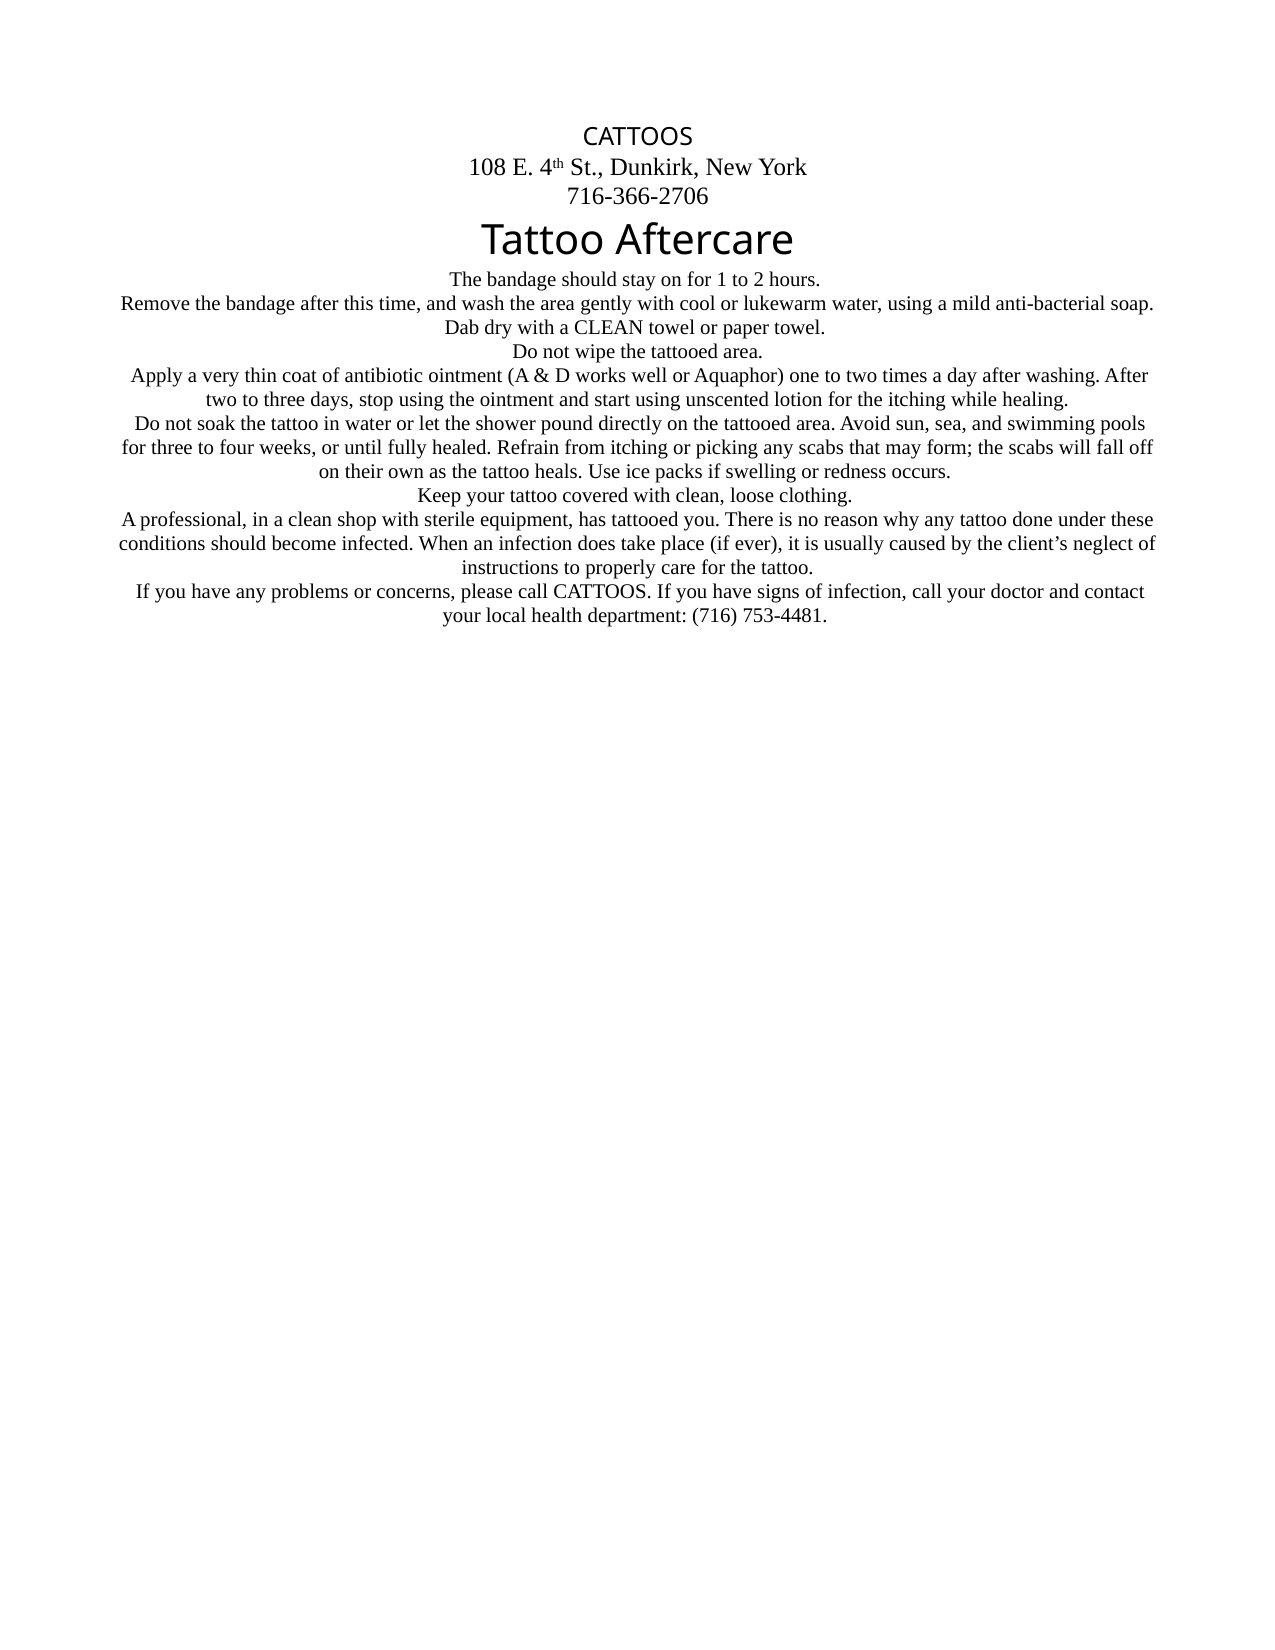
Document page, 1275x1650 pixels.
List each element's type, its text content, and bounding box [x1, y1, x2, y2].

text A professional, in a clean shop with sterile equipment, has tattooed you. There is no reason why any tattoo done under these conditions should become infected. When an infection does take place (if ever), it is usually caused by the client’s neglect of instructions to properly care for the tattoo. [118, 507, 1157, 579]
text Do not soak the tattoo in water or let the shower pound directly on the tattooed area. Avoid sun, sea, and swimming pools for three to four weeks, or until fully healed. Refrain from itching or picking any scabs that may form; the scabs will fall off on their own as the tattoo heals. Use ice packs if swelling or redness occurs. [118, 411, 1157, 483]
text Keep your tattoo covered with clean, loose clothing. [118, 483, 1157, 507]
text CATTOOS [118, 118, 1157, 152]
text Tattoo Aftercare [118, 210, 1157, 266]
text 716-366-2706 [118, 181, 1157, 210]
text Remove the bandage after this time, and wash the area gently with cool or lukewarm water, using a mild anti-bacterial soap. Dab dry with a CLEAN towel or paper towel. [118, 291, 1157, 339]
text 108 E. 4th St., Dunkirk, New York [118, 152, 1157, 181]
text Apply a very thin coat of antibiotic ointment (A & D works well or Aquaphor) one to two times a day after washing. After two to three days, stop using the ointment and start using unscented lotion for the itching while healing. [118, 363, 1157, 411]
text Do not wipe the tattooed area. [118, 339, 1157, 363]
text If you have any problems or concerns, please call CATTOOS. If you have signs of infection, call your doctor and contact your local health department: (716) 753-4481. [118, 579, 1157, 627]
text The bandage should stay on for 1 to 2 hours. [118, 266, 1157, 291]
